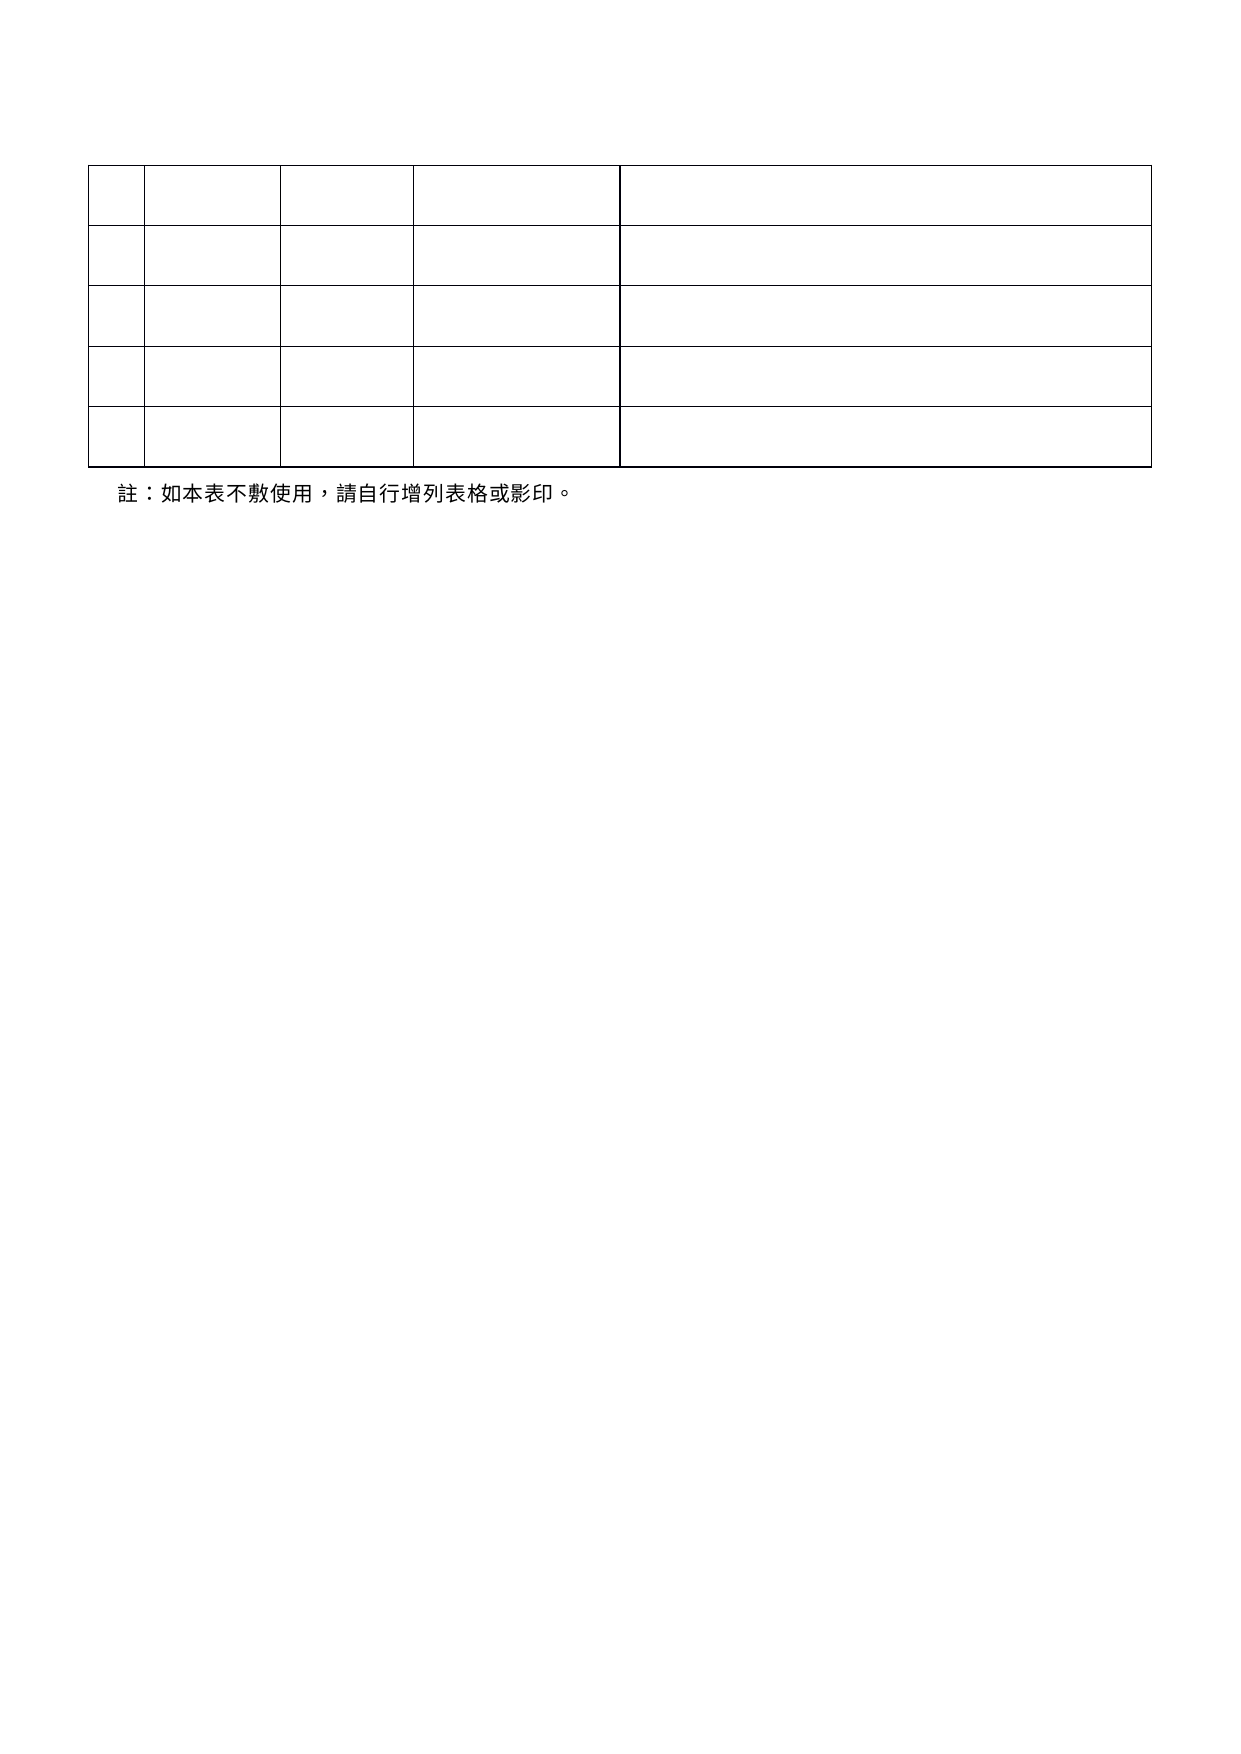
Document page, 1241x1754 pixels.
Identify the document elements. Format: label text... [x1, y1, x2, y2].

table_cell [89, 347, 144, 406]
table_cell [281, 286, 413, 346]
table_cell [145, 226, 280, 285]
table_cell [89, 407, 144, 466]
table_cell [621, 347, 1151, 406]
table_cell [145, 166, 280, 225]
table_cell [621, 407, 1151, 466]
table_cell [145, 407, 280, 466]
table_cell [89, 226, 144, 285]
table_cell [89, 286, 144, 346]
table_cell [621, 286, 1151, 346]
table_cell [145, 286, 280, 346]
table_cell [414, 347, 619, 406]
table_cell [414, 286, 619, 346]
table_cell [281, 347, 413, 406]
table_cell [281, 226, 413, 285]
table_cell [281, 166, 413, 225]
table_cell [281, 407, 413, 466]
text 註：如本表不敷使用，請自行增列表格或影印。 [117, 468, 1123, 505]
table_cell [621, 166, 1151, 225]
table_cell [145, 347, 280, 406]
table_cell [414, 407, 619, 466]
table_cell [89, 166, 144, 225]
table_cell [414, 226, 619, 285]
table_cell [414, 166, 619, 225]
table_cell [621, 226, 1151, 285]
